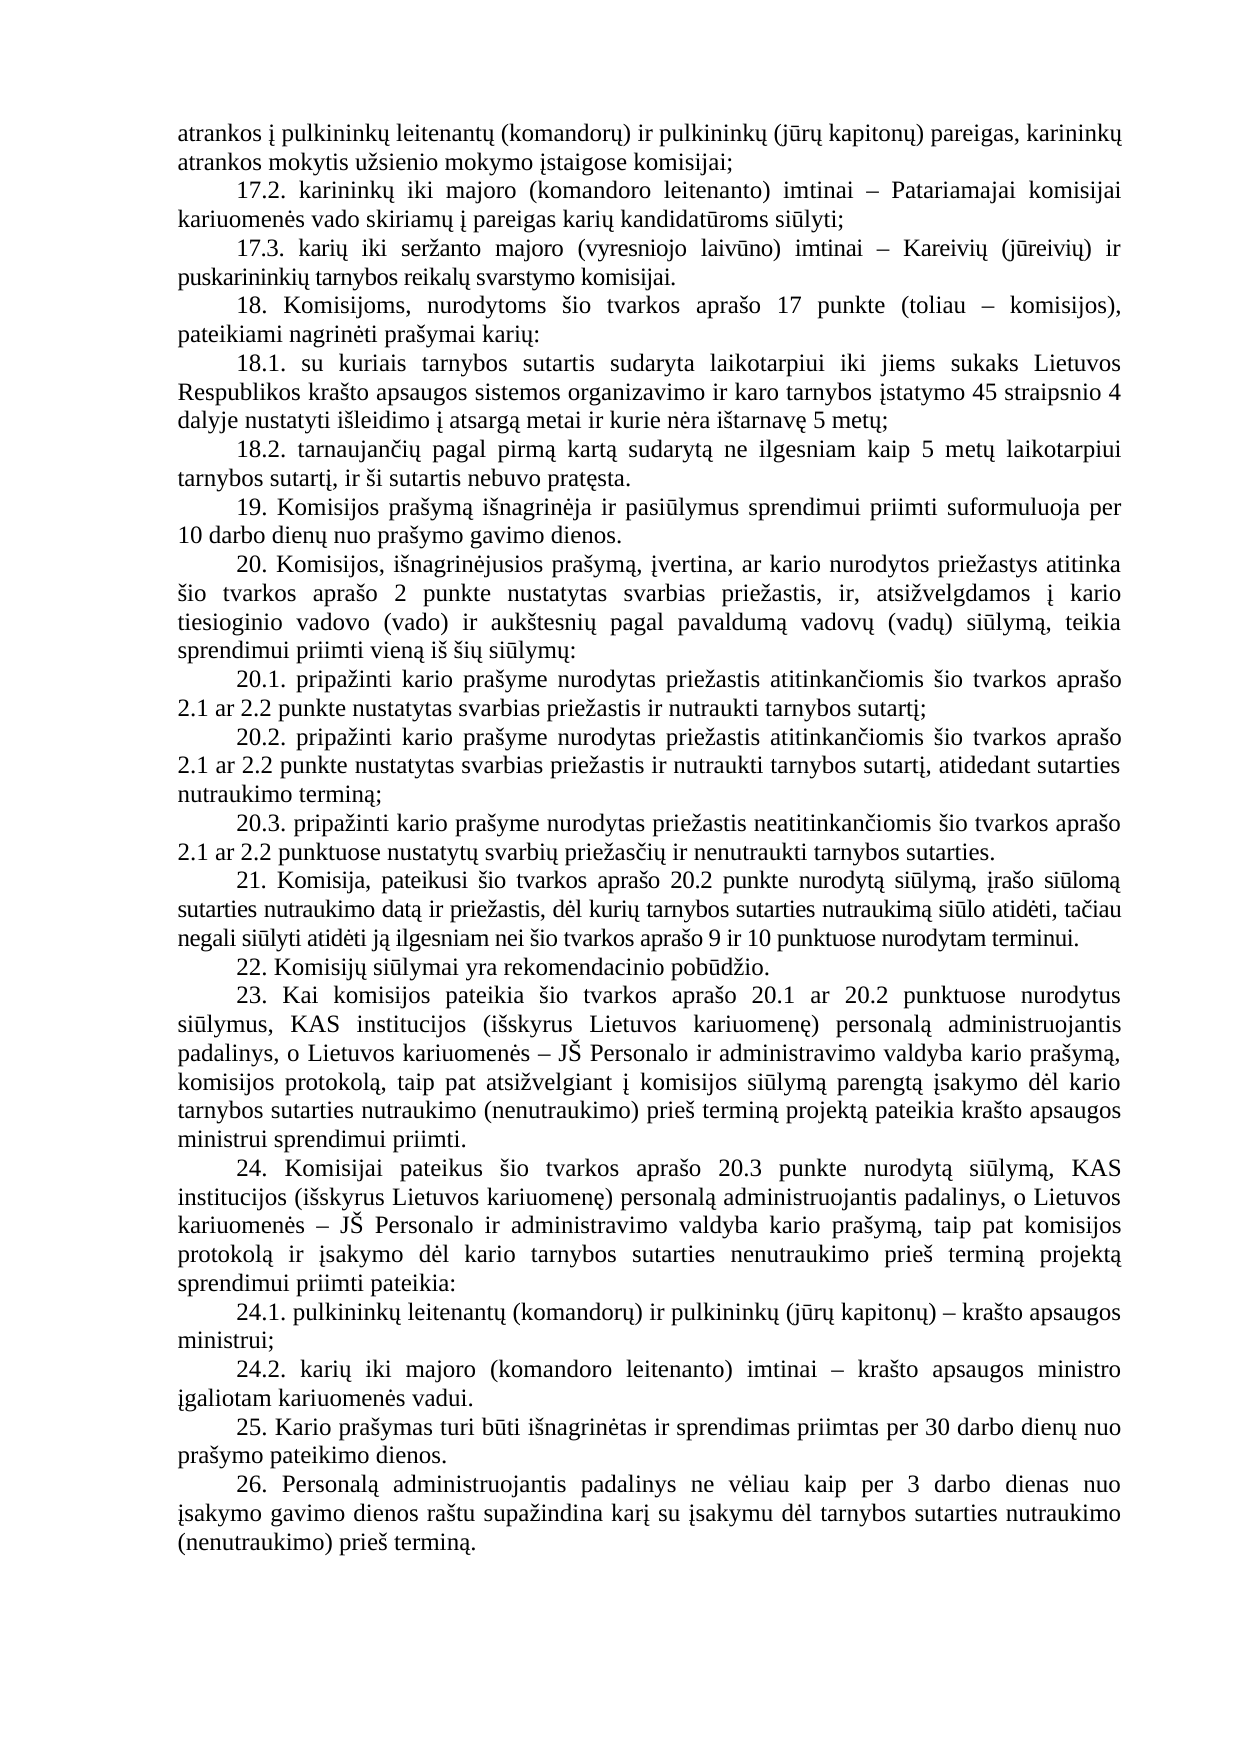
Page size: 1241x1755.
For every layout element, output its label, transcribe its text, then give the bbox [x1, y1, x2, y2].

text 25. Kario prašymas turi būti išnagrinėtas ir sprendimas priimtas per 30 darbo dienų nuo prašymo pateikimo dienos. [177, 1412, 1122, 1469]
text 26. Personalą administruojantis padalinys ne vėliau kaip per 3 darbo dienas nuo įsakymo gavimo dienos raštu supažindina karį su įsakymu dėl tarnybos sutarties nutraukimo (nenutraukimo) prieš terminą. [177, 1469, 1122, 1556]
text 18.1. su kuriais tarnybos sutartis sudaryta laikotarpiui iki jiems sukaks Lietuvos Respublikos krašto apsaugos sistemos organizavimo ir karo tarnybos įstatymo 45 straipsnio 4 dalyje nustatyti išleidimo į atsargą metai ir kurie nėra ištarnavę 5 metų; [177, 348, 1122, 434]
text 18. Komisijoms, nurodytoms šio tvarkos aprašo 17 punkte (toliau – komisijos), pateikiami nagrinėti prašymai karių: [177, 291, 1122, 348]
text 23. Kai komisijos pateikia šio tvarkos aprašo 20.1 ar 20.2 punktuose nurodytus siūlymus, KAS institucijos (išskyrus Lietuvos kariuomenę) personalą administruojantis padalinys, o Lietuvos kariuomenės – JŠ Personalo ir administravimo valdyba kario prašymą, komisijos protokolą, taip pat atsižvelgiant į komisijos siūlymą parengtą įsakymo dėl kario tarnybos sutarties nutraukimo (nenutraukimo) prieš terminą projektą pateikia krašto apsaugos ministrui sprendimui priimti. [177, 981, 1122, 1153]
text 20.3. pripažinti kario prašyme nurodytas priežastis neatitinkančiomis šio tvarkos aprašo 2.1 ar 2.2 punktuose nustatytų svarbių priežasčių ir nenutraukti tarnybos sutarties. [177, 808, 1122, 866]
text 22. Komisijų siūlymai yra rekomendacinio pobūdžio. [177, 952, 1122, 981]
text 24.1. pulkininkų leitenantų (komandorų) ir pulkininkų (jūrų kapitonų) – krašto apsaugos ministrui; [177, 1297, 1122, 1354]
text 21. Komisija, pateikusi šio tvarkos aprašo 20.2 punkte nurodytą siūlymą, įrašo siūlomą sutarties nutraukimo datą ir priežastis, dėl kurių tarnybos sutarties nutraukimą siūlo atidėti, tačiau negali siūlyti atidėti ją ilgesniam nei šio tvarkos aprašo 9 ir 10 punktuose nurodytam terminui. [177, 866, 1122, 952]
text 19. Komisijos prašymą išnagrinėja ir pasiūlymus sprendimui priimti suformuluoja per 10 darbo dienų nuo prašymo gavimo dienos. [177, 492, 1122, 549]
text 24. Komisijai pateikus šio tvarkos aprašo 20.3 punkte nurodytą siūlymą, KAS institucijos (išskyrus Lietuvos kariuomenę) personalą administruojantis padalinys, o Lietuvos kariuomenės – JŠ Personalo ir administravimo valdyba kario prašymą, taip pat komisijos protokolą ir įsakymo dėl kario tarnybos sutarties nenutraukimo prieš terminą projektą sprendimui priimti pateikia: [177, 1153, 1122, 1297]
text 17.2. karininkų iki majoro (komandoro leitenanto) imtinai – Patariamajai komisijai kariuomenės vado skiriamų į pareigas karių kandidatūroms siūlyti; [177, 176, 1122, 233]
text 20.1. pripažinti kario prašyme nurodytas priežastis atitinkančiomis šio tvarkos aprašo 2.1 ar 2.2 punkte nustatytas svarbias priežastis ir nutraukti tarnybos sutartį; [177, 664, 1122, 722]
text 17.3. karių iki seržanto majoro (vyresniojo laivūno) imtinai – Kareivių (jūreivių) ir puskarininkių tarnybos reikalų svarstymo komisijai. [177, 233, 1122, 291]
text atrankos į pulkininkų leitenantų (komandorų) ir pulkininkų (jūrų kapitonų) pareigas, karininkų atrankos mokytis užsienio mokymo įstaigose komisijai; [177, 118, 1122, 176]
text 18.2. tarnaujančių pagal pirmą kartą sudarytą ne ilgesniam kaip 5 metų laikotarpiui tarnybos sutartį, ir ši sutartis nebuvo pratęsta. [177, 434, 1122, 492]
text 20.2. pripažinti kario prašyme nurodytas priežastis atitinkančiomis šio tvarkos aprašo 2.1 ar 2.2 punkte nustatytas svarbias priežastis ir nutraukti tarnybos sutartį, atidedant sutarties nutraukimo terminą; [177, 722, 1122, 808]
text 24.2. karių iki majoro (komandoro leitenanto) imtinai – krašto apsaugos ministro įgaliotam kariuomenės vadui. [177, 1354, 1122, 1412]
text 20. Komisijos, išnagrinėjusios prašymą, įvertina, ar kario nurodytos priežastys atitinka šio tvarkos aprašo 2 punkte nustatytas svarbias priežastis, ir, atsižvelgdamos į kario tiesioginio vadovo (vado) ir aukštesnių pagal pavaldumą vadovų (vadų) siūlymą, teikia sprendimui priimti vieną iš šių siūlymų: [177, 549, 1122, 664]
